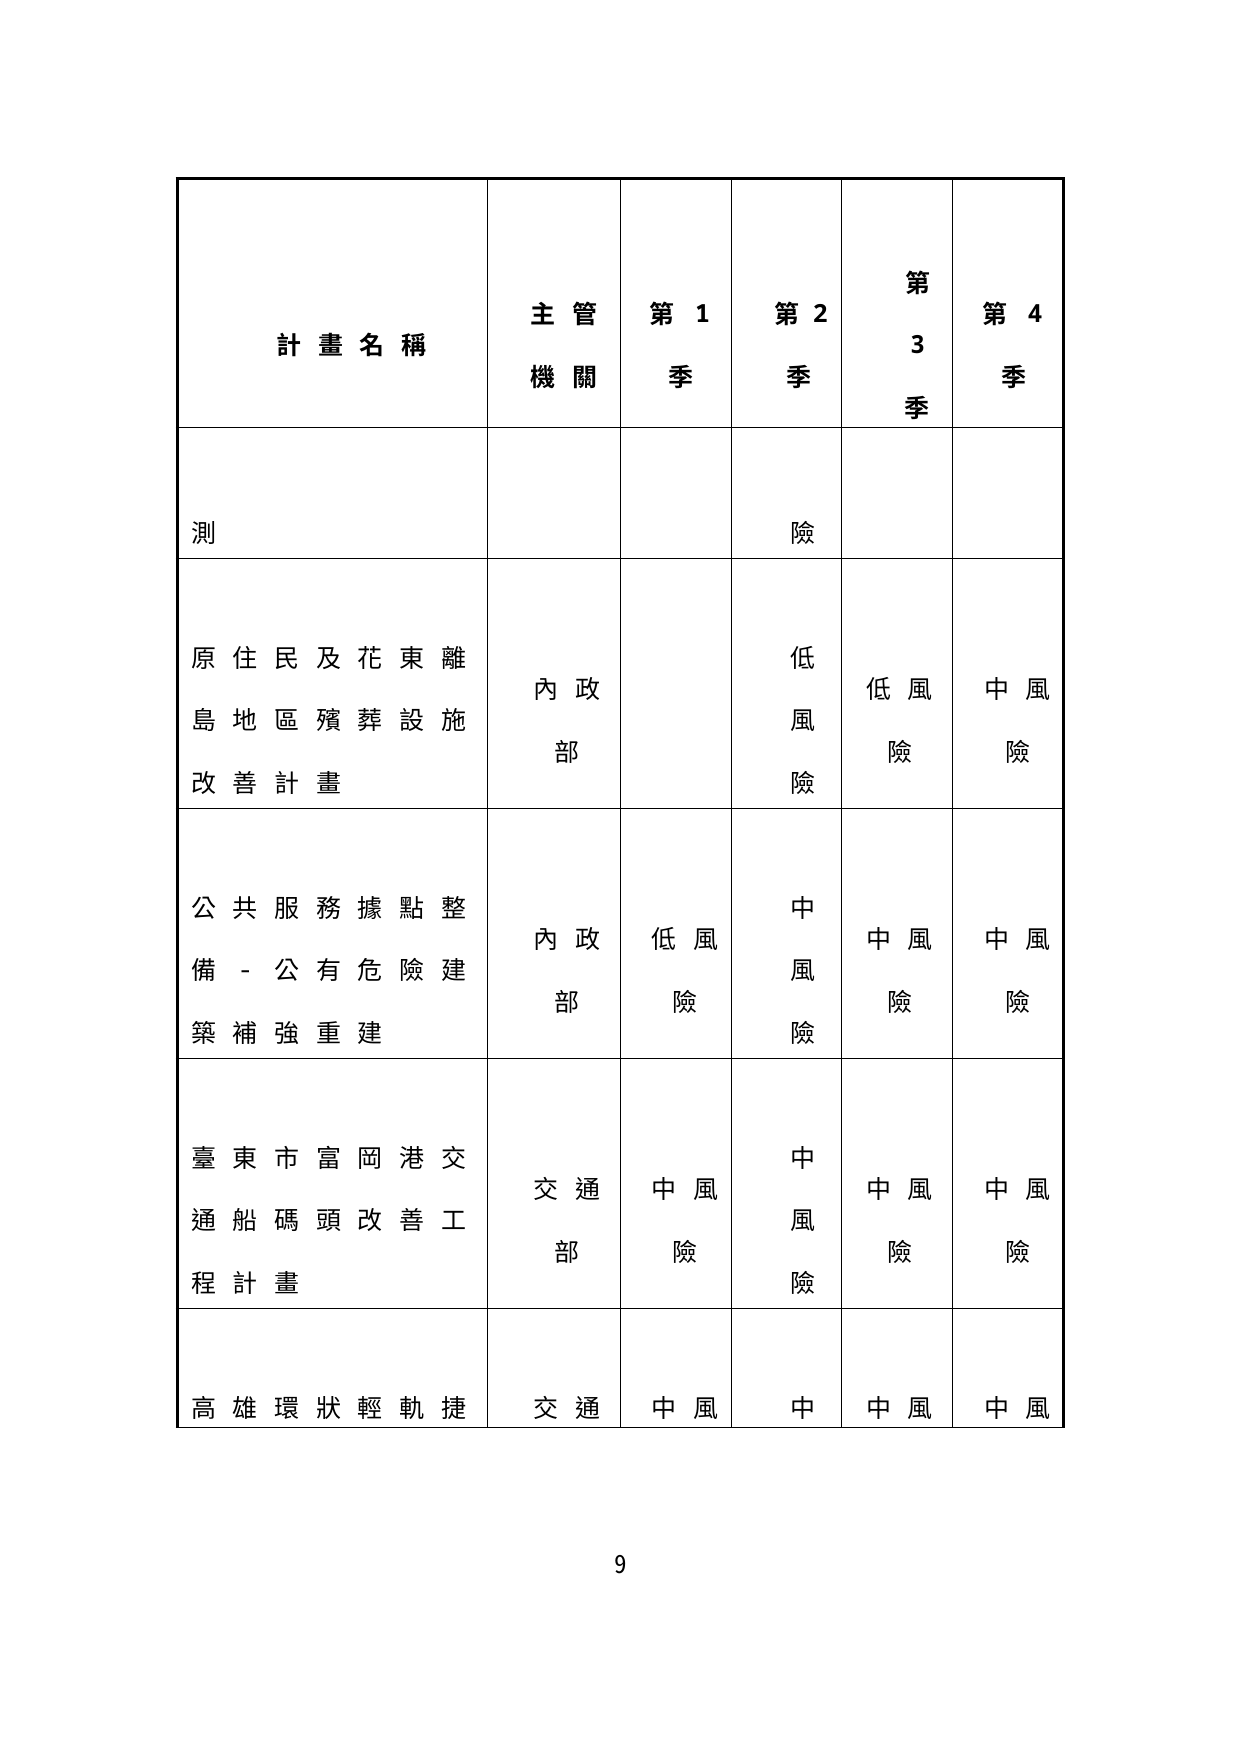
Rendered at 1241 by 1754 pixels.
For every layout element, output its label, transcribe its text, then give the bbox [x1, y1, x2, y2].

table_cell 中風險 [621, 1059, 731, 1307]
table_header 第3季 [842, 180, 952, 427]
table_cell 中 [732, 1309, 841, 1427]
table_cell 臺東市富岡港交通船碼頭改善工程計畫 [179, 1059, 487, 1307]
table_cell 中風 [621, 1309, 731, 1427]
table_cell [621, 559, 731, 807]
table_cell [842, 428, 952, 557]
table_cell 險 [732, 428, 841, 557]
table_cell 測 [179, 428, 487, 557]
table_cell 低風險 [842, 559, 952, 807]
table_cell [621, 428, 731, 557]
table_cell [953, 428, 1062, 557]
table_cell 公共服務據點整備-公有危險建築補強重建 [179, 809, 487, 1057]
table_cell 內政部 [488, 559, 620, 807]
table_cell 中風險 [953, 559, 1062, 807]
table_cell 中風險 [732, 1059, 841, 1307]
table_cell 低風險 [621, 809, 731, 1057]
table_cell [488, 428, 620, 557]
table_header 第2季 [732, 180, 841, 427]
table_cell 內政部 [488, 809, 620, 1057]
table_header 主管機關 [488, 180, 620, 427]
table_header 計畫名稱 [179, 180, 487, 427]
table_cell 低風險 [732, 559, 841, 807]
table_cell 交通部 [488, 1059, 620, 1307]
table_cell 交通 [488, 1309, 620, 1427]
table_cell 中風 [842, 1309, 952, 1427]
table_cell 中風 [953, 1309, 1062, 1427]
table_cell 中風險 [842, 809, 952, 1057]
table_cell 原住民及花東離島地區殯葬設施改善計畫 [179, 559, 487, 807]
table_cell 中風險 [953, 809, 1062, 1057]
table_header 第4季 [953, 180, 1062, 427]
table_cell 中風險 [842, 1059, 952, 1307]
table_cell 中風險 [953, 1059, 1062, 1307]
table_cell 中風險 [732, 809, 841, 1057]
table_cell 高雄環狀輕軌捷 [179, 1309, 487, 1427]
table_header 第1季 [621, 180, 731, 427]
